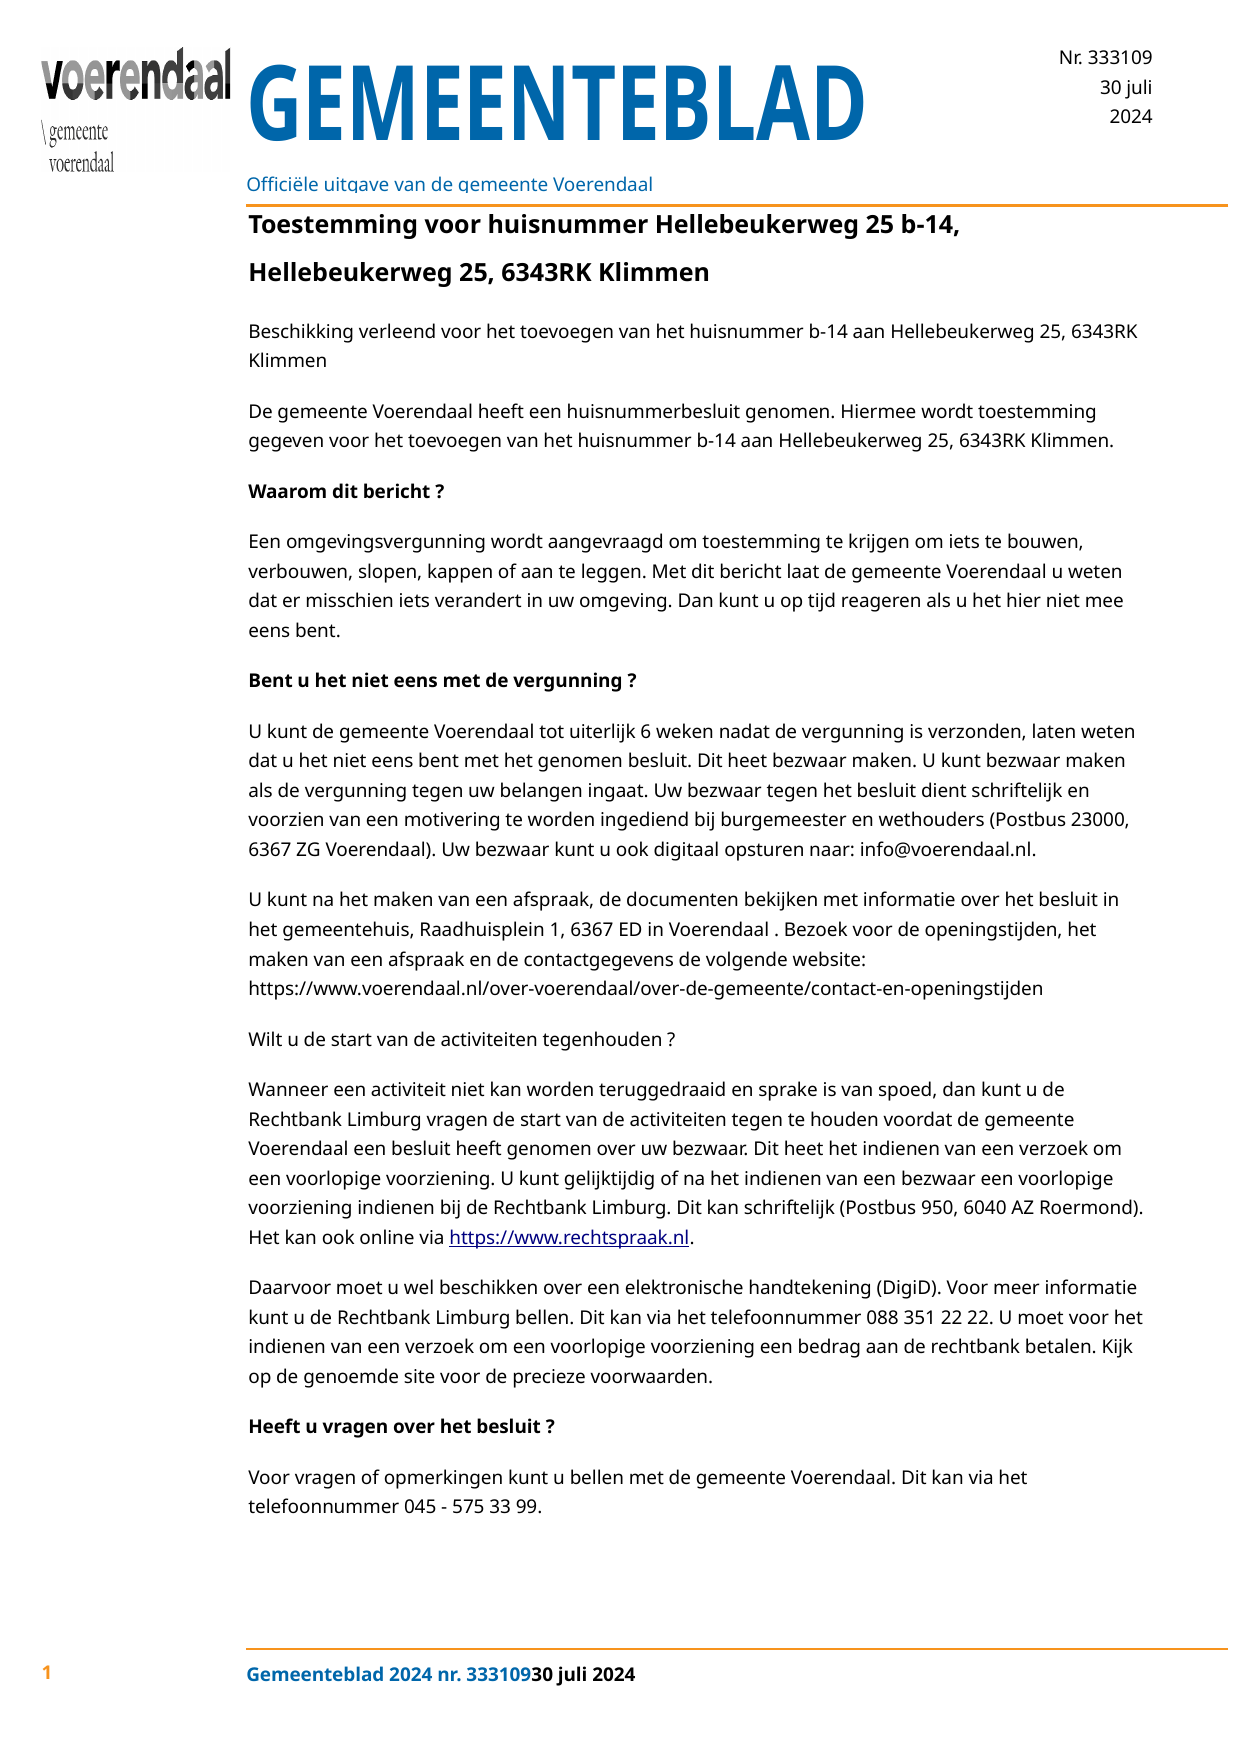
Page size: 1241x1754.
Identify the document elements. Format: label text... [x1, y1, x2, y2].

text Een omgevingsvergunning wordt aangevraagd om toestemming te krijgen om iets te bouwen, verbouwen, slopen, kappen of aan te leggen. Met dit bericht laat de gemeente Voerendaal u weten dat er misschien iets verandert in uw omgeving. Dan kunt u op tijd reageren als u het hier niet mee eens bent. [248, 528, 1152, 643]
text Beschikking verleend voor het toevoegen van het huisnummer b-14 aan Hellebeukerweg 25, 6343RK Klimmen [248, 318, 1152, 373]
text Wilt u de start van de activiteiten tegenhouden ? [248, 1026, 1152, 1052]
text Heeft u vragen over het besluit ? [248, 1414, 1152, 1439]
text U kunt na het maken van een afspraak, de documenten bekijken met informatie over het besluit in het gemeentehuis, Raadhuisplein 1, 6367 ED in Voerendaal . Bezoek voor de openingstijden, het maken van een afspraak en de contactgegevens de volgende website: https://www.voerendaal.nl/over-voerendaal/over-de-gemeente/contact-en-openingstijden [248, 887, 1152, 1001]
text De gemeente Voerendaal heeft een huisnummerbesluit genomen. Hiermee wordt toestemming gegeven voor het toevoegen van het huisnummer b-14 aan Hellebeukerweg 25, 6343RK Klimmen. [248, 398, 1152, 453]
text U kunt de gemeente Voerendaal tot uiterlijk 6 weken nadat de vergunning is verzonden, laten weten dat u het niet eens bent met het genomen besluit. Dit heet bezwaar maken. U kunt bezwaar maken als de vergunning tegen uw belangen ingaat. Uw bezwaar tegen het besluit dient schriftelijk en voorzien van een motivering te worden ingediend bij burgemeester en wethouders (Postbus 23000, 6367 ZG Voerendaal). Uw bezwaar kunt u ook digitaal opsturen naar: info@voerendaal.nl. [248, 718, 1152, 862]
text Voor vragen of opmerkingen kunt u bellen met de gemeente Voerendaal. Dit kan via het telefoonnummer 045 - 575 33 99. [248, 1464, 1152, 1519]
text Bent u het niet eens met de vergunning ? [248, 667, 1152, 693]
picture [41, 47, 231, 172]
text Daarvoor moet u wel beschikken over een elektronische handtekening (DigiD). Voor meer informatie kunt u de Rechtbank Limburg bellen. Dit kan via het telefoonnummer 088 351 22 22. U moet voor het indienen van een verzoek om een voorlopige voorziening een bedrag aan de rechtbank betalen. Kijk op de genoemde site voor de precieze voorwaarden. [248, 1274, 1152, 1389]
text Wanneer een activiteit niet kan worden teruggedraaid en sprake is van spoed, dan kunt u de Rechtbank Limburg vragen de start van de activiteiten tegen te houden voordat de gemeente Voerendaal een besluit heeft genomen over uw bezwaar. Dit heet het indienen van een verzoek om een voorlopige voorziening. U kunt gelijktijdig of na het indienen van een bezwaar een voorlopige voorziening indienen bij de Rechtbank Limburg. Dit kan schriftelijk (Postbus 950, 6040 AZ Roermond). Het kan ook online via https://www.rechtspraak.nl. [248, 1076, 1152, 1250]
text Waarom dit bericht ? [248, 478, 1152, 504]
text Toestemming voor huisnummer Hellebeukerweg 25 b-14, Hellebeukerweg 25, 6343RK Klimmen [248, 207, 1152, 288]
